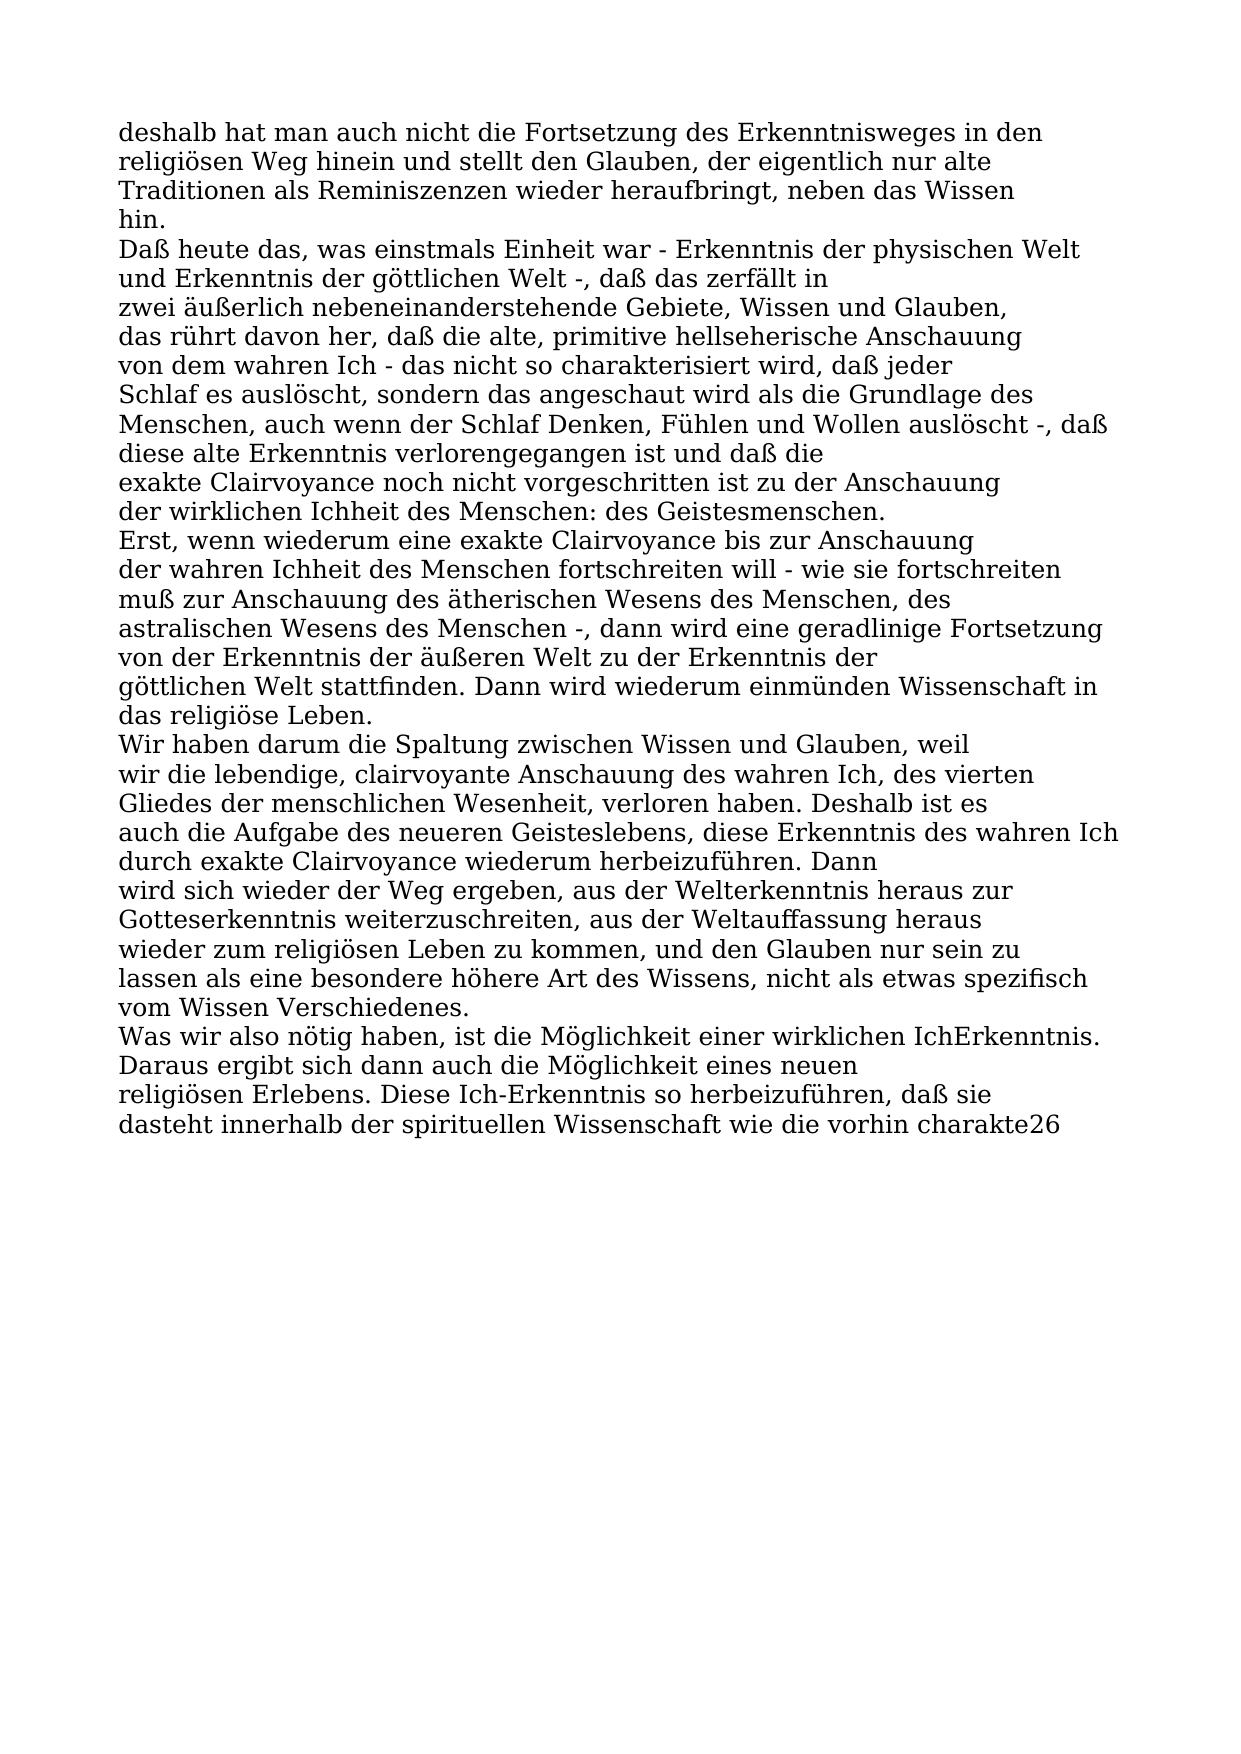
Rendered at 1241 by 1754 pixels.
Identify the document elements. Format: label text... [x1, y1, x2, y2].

text Gotteserkenntnis weiterzuschreiten, aus der Weltauffassung heraus [118, 906, 1122, 935]
text astralischen Wesens des Menschen -, dann wird eine geradlinige Fortsetzung von der Erkenntnis der äußeren Welt zu der Erkenntnis der [118, 614, 1122, 672]
text Traditionen als Reminiszenzen wieder heraufbringt, neben das Wissen [118, 176, 1122, 206]
text hin. [118, 206, 1122, 235]
text wir die lebendige, clairvoyante Anschauung des wahren Ich, des vierten [118, 760, 1122, 789]
text lassen als eine besondere höhere Art des Wissens, nicht als etwas spezifisch vom Wissen Verschiedenes. [118, 964, 1122, 1022]
text Erst, wenn wiederum eine exakte Clairvoyance bis zur Anschauung [118, 526, 1122, 556]
text religiösen Erlebens. Diese Ich-Erkenntnis so herbeizuführen, daß sie [118, 1081, 1122, 1110]
text zwei äußerlich nebeneinanderstehende Gebiete, Wissen und Glauben, [118, 293, 1122, 322]
text Menschen, auch wenn der Schlaf Denken, Fühlen und Wollen auslöscht -, daß diese alte Erkenntnis verlorengegangen ist und daß die [118, 410, 1122, 468]
text von dem wahren Ich - das nicht so charakterisiert wird, daß jeder [118, 351, 1122, 381]
text das rührt davon her, daß die alte, primitive hellseherische Anschauung [118, 322, 1122, 351]
text religiösen Weg hinein und stellt den Glauben, der eigentlich nur alte [118, 147, 1122, 176]
text wird sich wieder der Weg ergeben, aus der Welterkenntnis heraus zur [118, 876, 1122, 906]
text Daß heute das, was einstmals Einheit war - Erkenntnis der physischen Welt und Erkenntnis der göttlichen Welt -, daß das zerfällt in [118, 235, 1122, 293]
text wieder zum religiösen Leben zu kommen, und den Glauben nur sein zu [118, 935, 1122, 964]
text Schlaf es auslöscht, sondern das angeschaut wird als die Grundlage des [118, 381, 1122, 410]
text der wirklichen Ichheit des Menschen: des Geistesmenschen. [118, 497, 1122, 526]
text Gliedes der menschlichen Wesenheit, verloren haben. Deshalb ist es [118, 789, 1122, 818]
text exakte Clairvoyance noch nicht vorgeschritten ist zu der Anschauung [118, 468, 1122, 497]
text dasteht innerhalb der spirituellen Wissenschaft wie die vorhin charakte26 [118, 1110, 1122, 1139]
text deshalb hat man auch nicht die Fortsetzung des Erkenntnisweges in den [118, 118, 1122, 147]
text auch die Aufgabe des neueren Geisteslebens, diese Erkenntnis des wahren Ich durch exakte Clairvoyance wiederum herbeizuführen. Dann [118, 818, 1122, 876]
text Was wir also nötig haben, ist die Möglichkeit einer wirklichen IchErkenntnis. Daraus ergibt sich dann auch die Möglichkeit eines neuen [118, 1022, 1122, 1081]
text Wir haben darum die Spaltung zwischen Wissen und Glauben, weil [118, 731, 1122, 760]
text der wahren Ichheit des Menschen fortschreiten will - wie sie fortschreiten muß zur Anschauung des ätherischen Wesens des Menschen, des [118, 556, 1122, 614]
text göttlichen Welt stattfinden. Dann wird wiederum einmünden Wissenschaft in das religiöse Leben. [118, 672, 1122, 731]
